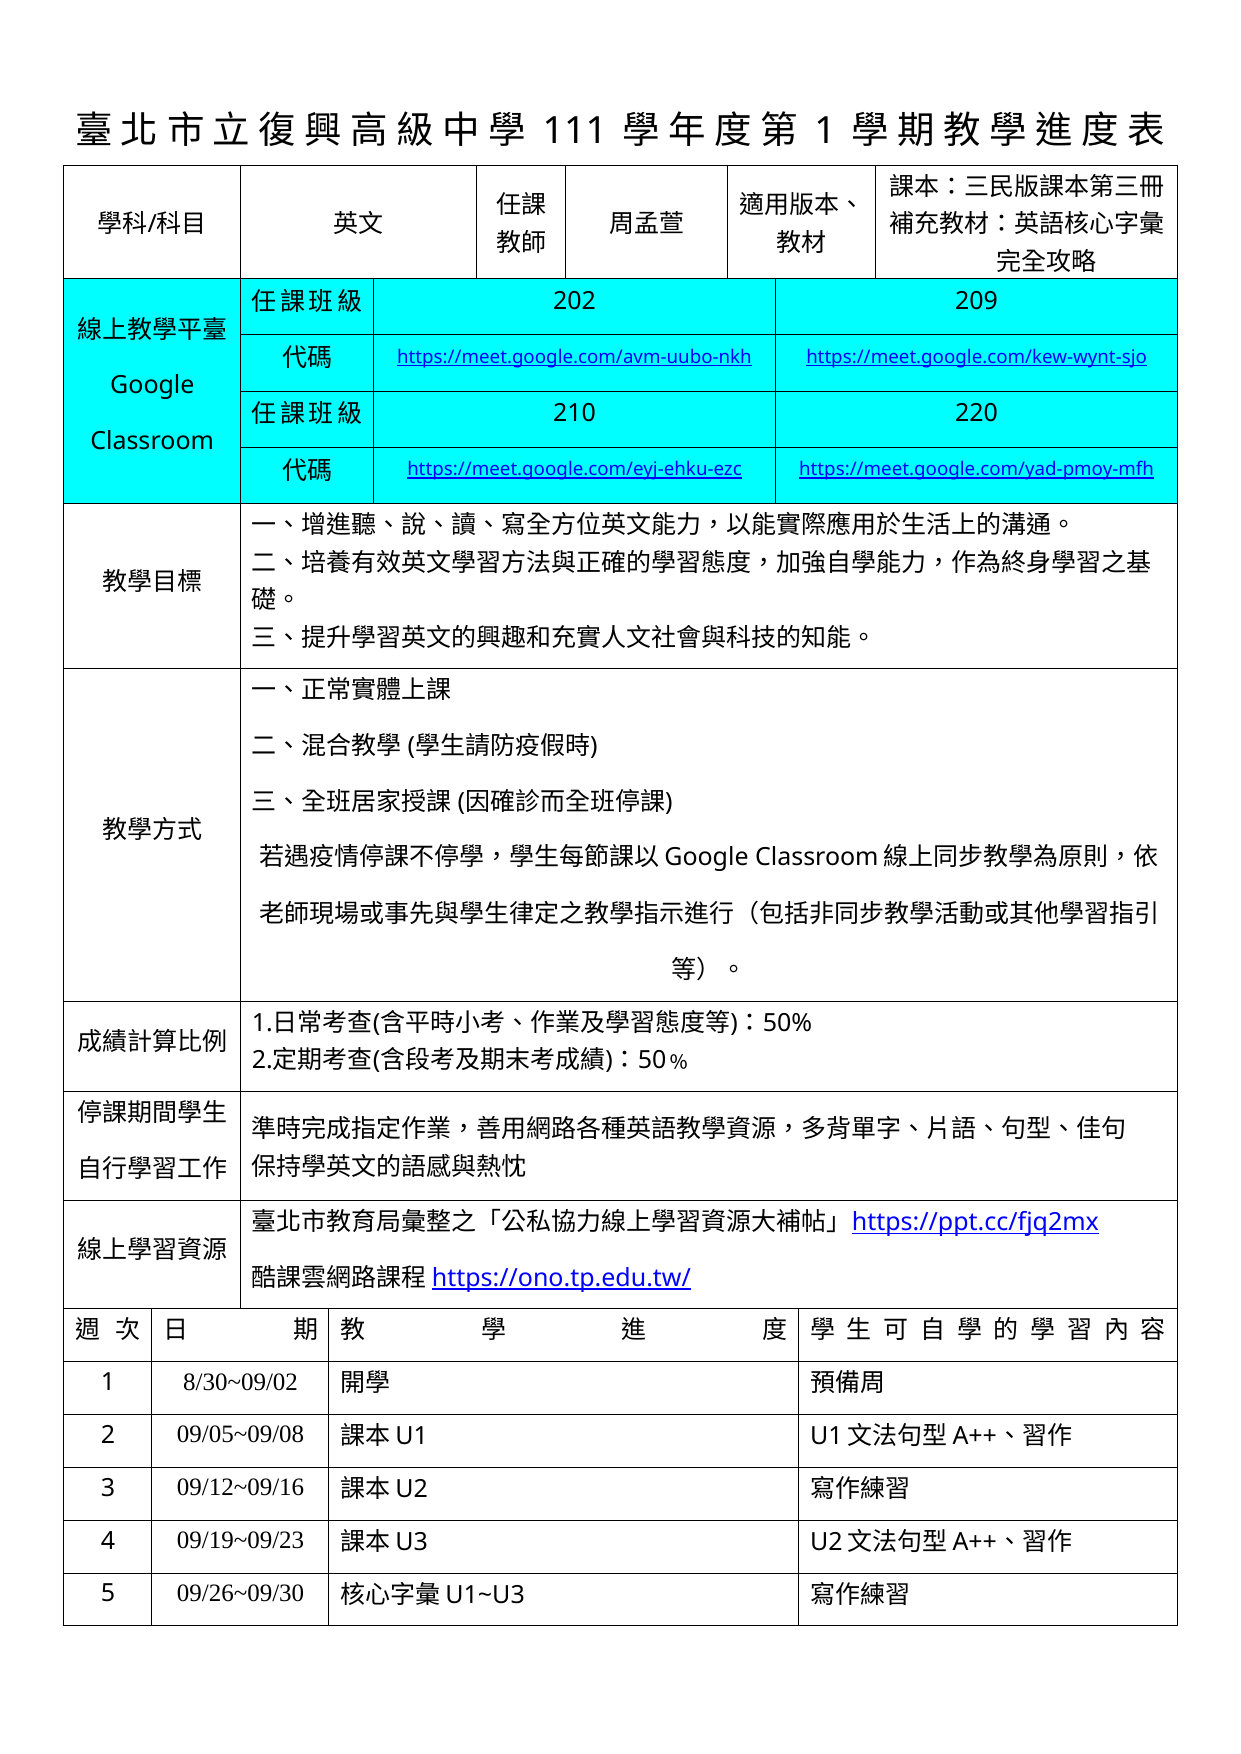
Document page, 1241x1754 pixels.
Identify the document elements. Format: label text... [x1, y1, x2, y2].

table_cell 代碼 [241, 448, 373, 503]
table_cell 課本U1 [329, 1415, 798, 1467]
table_header 周孟萱 [566, 166, 727, 278]
table_header 英文 [241, 166, 476, 278]
table_cell 課本U3 [329, 1521, 798, 1572]
table_cell 3 [64, 1468, 151, 1519]
table_cell 09/05~09/08 [152, 1415, 328, 1467]
table_cell 5 [64, 1574, 151, 1625]
table_cell 09/19~09/23 [152, 1521, 328, 1572]
table_header 課本：三民版課本第三冊 補充教材：英語核心字彙 完全攻略 [876, 166, 1177, 278]
table_cell 寫作練習 [799, 1574, 1177, 1625]
table_cell 220 [776, 392, 1177, 447]
table_cell 課本U2 [329, 1468, 798, 1519]
table_cell 09/26~09/30 [152, 1574, 328, 1625]
table_cell 學生可自學的學習內容 [799, 1309, 1177, 1361]
table_cell 線上學習資源 [64, 1201, 240, 1308]
table_cell 教學方式 [64, 669, 240, 1001]
table_cell 教學進度 [329, 1309, 798, 1361]
table_cell 線上教學平臺 Google Classroom [64, 279, 240, 503]
table_cell 週次 [64, 1309, 151, 1361]
table_cell 核心字彙U1~U3 [329, 1574, 798, 1625]
table_cell 開學 [329, 1362, 798, 1414]
table_cell 1 [64, 1362, 151, 1414]
table_cell 任課班級 [241, 279, 373, 334]
table_cell 一、增進聽、說、讀、寫全方位英文能力，以能實際應用於生活上的溝通。 二、培養有效英文學習方法與正確的學習態度，加強自學能力，作為終身學習之基礎。 三、提升學習英文的興趣和充實人文社會與科技的知能。 [241, 504, 1177, 668]
table_cell 臺北市教育局彙整之「公私協力線上學習資源大補帖」https://ppt.cc/fjq2mx 酷課雲網路課程https://ono.tp.edu.tw/ [241, 1201, 1177, 1308]
table_cell U1文法句型A++、習作 [799, 1415, 1177, 1467]
table_cell 202 [374, 279, 775, 334]
table_cell 4 [64, 1521, 151, 1572]
table_cell 2 [64, 1415, 151, 1467]
table_header 學科/科目 [64, 166, 240, 278]
text 臺北市立復興高級中學111學年度第1學期教學進度表 [75, 89, 1165, 164]
table_cell 停課期間學生自行學習工作 [64, 1092, 240, 1200]
table_cell 成績計算比例 [64, 1002, 240, 1091]
table_cell 8/30~09/02 [152, 1362, 328, 1414]
table_cell U2文法句型A++、習作 [799, 1521, 1177, 1572]
table_cell 209 [776, 279, 1177, 334]
table_cell 日期 [152, 1309, 328, 1361]
table_cell 代碼 [241, 335, 373, 391]
table_cell 任課班級 [241, 392, 373, 447]
table_cell 210 [374, 392, 775, 447]
table_cell https://meet.google.com/eyj-ehku-ezc [374, 448, 775, 503]
table_header 適用版本、教材 [728, 166, 875, 278]
table_cell https://meet.google.com/avm-uubo-nkh [374, 335, 775, 391]
table_cell 1.日常考查(含平時小考、作業及學習態度等)：50% 2.定期考查(含段考及期末考成績)：50﹪ [241, 1002, 1177, 1091]
table_cell 預備周 [799, 1362, 1177, 1414]
table_cell https://meet.google.com/kew-wynt-sjo [776, 335, 1177, 391]
table_cell 一、正常實體上課 二、混合教學 (學生請防疫假時) 三、全班居家授課 (因確診而全班停課) 若遇疫情停課不停學，學生每節課以Google Classroom線上同步教學為原則，依老師現場或事先與學生律定之教學指示進行（包括非同步教學活動或其他學習指引等）。 [241, 669, 1177, 1001]
table_header 任課 教師 [477, 166, 565, 278]
table_cell 準時完成指定作業，善用網路各種英語教學資源，多背單字、片語、句型、佳句 保持學英文的語感與熱忱 [241, 1092, 1177, 1200]
table_cell 09/12~09/16 [152, 1468, 328, 1519]
table_cell https://meet.google.com/yad-pmoy-mfh [776, 448, 1177, 503]
table_cell 寫作練習 [799, 1468, 1177, 1519]
table_cell 教學目標 [64, 504, 240, 668]
